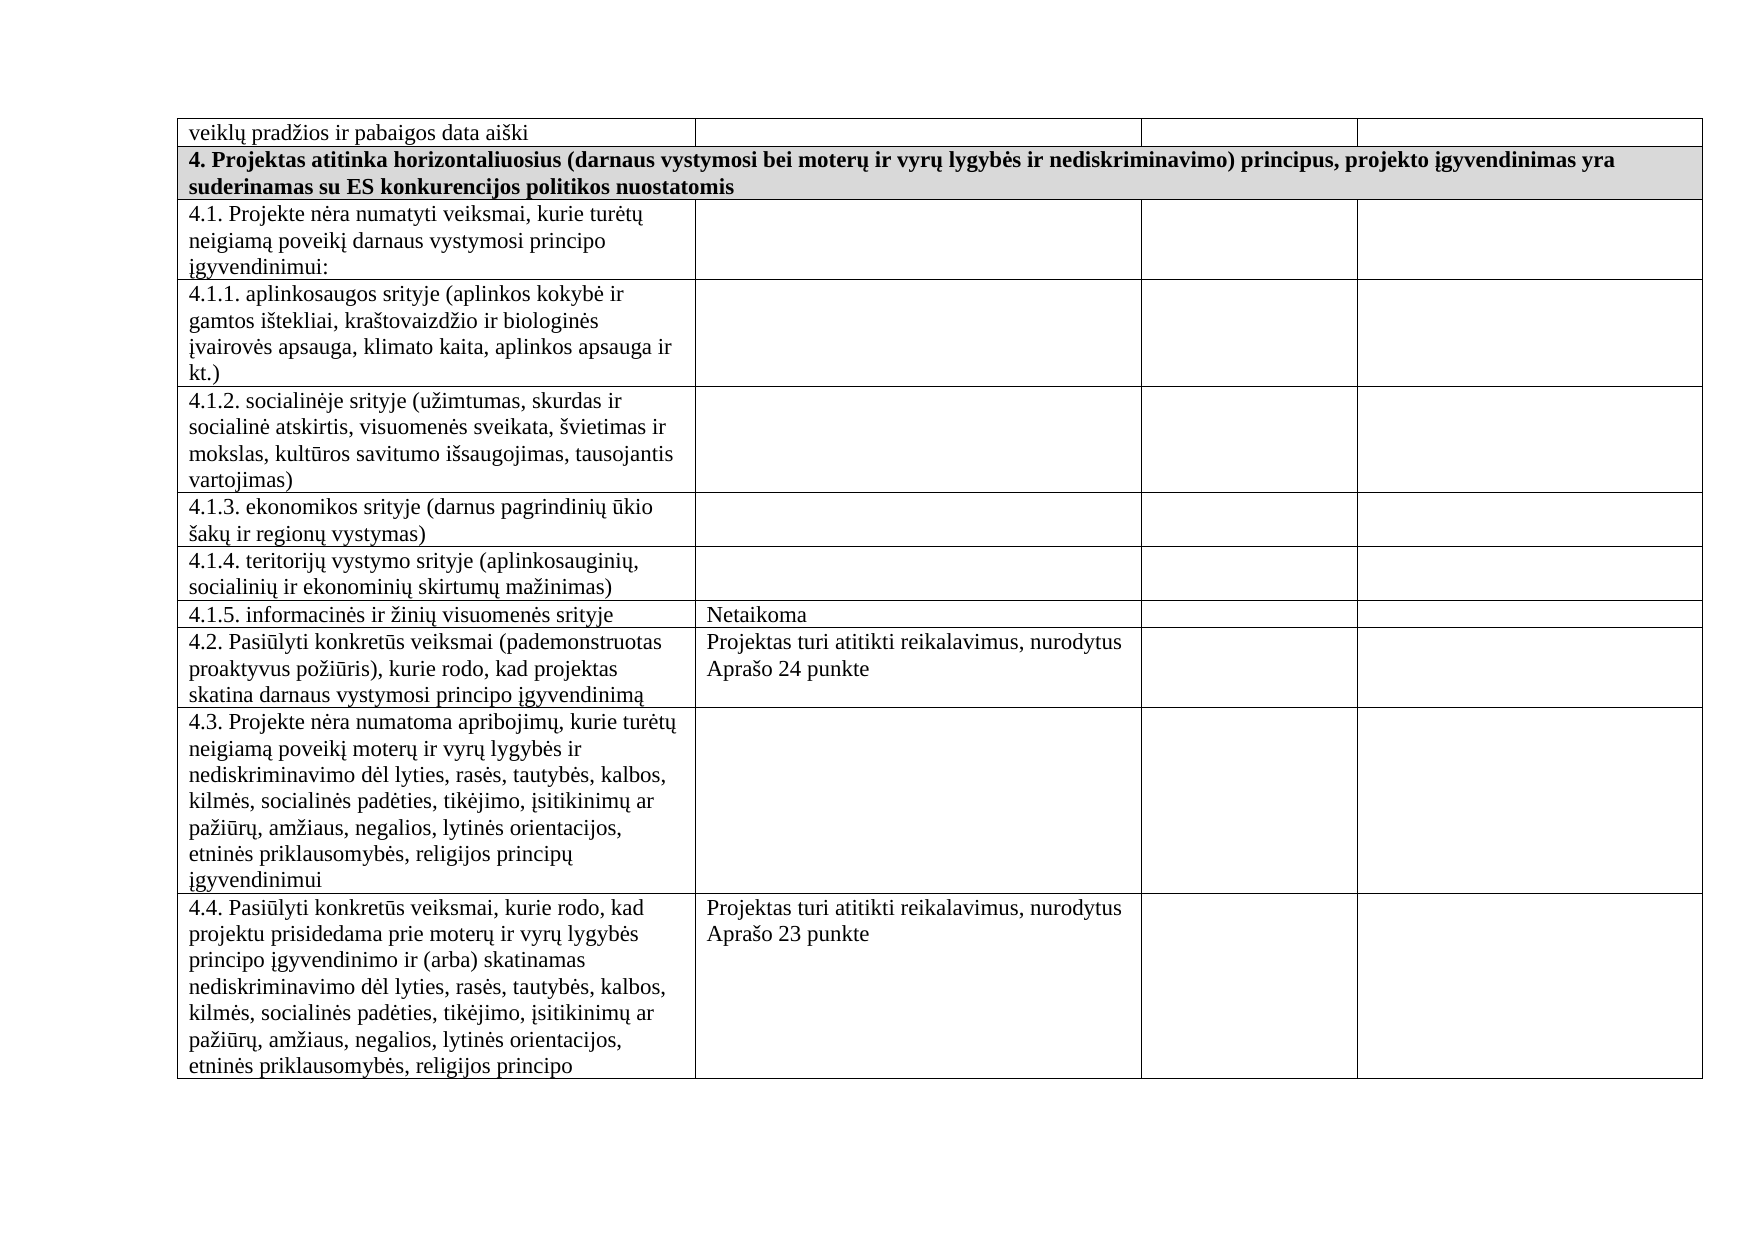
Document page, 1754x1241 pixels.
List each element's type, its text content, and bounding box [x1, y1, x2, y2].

table_cell [1142, 628, 1357, 707]
table_cell [1142, 708, 1357, 893]
table_cell [1142, 387, 1357, 492]
table_cell [1358, 547, 1702, 600]
table_cell [1142, 601, 1357, 627]
table_cell [696, 493, 1141, 546]
table_cell [1142, 493, 1357, 546]
table_cell [1358, 200, 1702, 279]
table_cell 4.3. Projekte nėra numatoma apribojimų, kurie turėtų neigiamą poveikį moterų ir vyrų lygybės ir nediskriminavimo dėl lyties, rasės, tautybės, kalbos, kilmės, socialinės padėties, tikėjimo, įsitikinimų ar pažiūrų, amžiaus, negalios, lytinės orientacijos, etninės priklausomybės, religijos principų įgyvendinimui [178, 708, 695, 893]
table_cell 4.4. Pasiūlyti konkretūs veiksmai, kurie rodo, kad projektu prisidedama prie moterų ir vyrų lygybės principo įgyvendinimo ir (arba) skatinamas nediskriminavimo dėl lyties, rasės, tautybės, kalbos, kilmės, socialinės padėties, tikėjimo, įsitikinimų ar pažiūrų, amžiaus, negalios, lytinės orientacijos, etninės priklausomybės, religijos principo [178, 894, 695, 1078]
table_cell [696, 280, 1141, 386]
table_cell [1358, 601, 1702, 627]
table_cell [1142, 280, 1357, 386]
table_cell [696, 387, 1141, 492]
table_cell [1358, 280, 1702, 386]
table_cell Netaikoma [696, 601, 1141, 627]
table_cell [1358, 708, 1702, 893]
table_cell [696, 200, 1141, 279]
table_cell [1142, 894, 1357, 1078]
table_cell 4. Projektas atitinka horizontaliuosius (darnaus vystymosi bei moterų ir vyrų lygybės ir nediskriminavimo) principus, projekto įgyvendinimas yra suderinamas su ES konkurencijos politikos nuostatomis [178, 147, 1702, 199]
table_cell [1358, 628, 1702, 707]
table_cell [1142, 119, 1357, 146]
table_cell Projektas turi atitikti reikalavimus, nurodytus Aprašo 23 punkte [696, 894, 1141, 1078]
table_cell [1142, 200, 1357, 279]
table_cell 4.1.5. informacinės ir žinių visuomenės srityje [178, 601, 695, 627]
table_cell 4.1.3. ekonomikos srityje (darnus pagrindinių ūkio šakų ir regionų vystymas) [178, 493, 695, 546]
table_cell [696, 547, 1141, 600]
table_cell [696, 708, 1141, 893]
table_cell [696, 119, 1141, 146]
table_cell [1358, 387, 1702, 492]
table_cell [1358, 894, 1702, 1078]
table_cell [1358, 119, 1702, 146]
table_cell [1142, 547, 1357, 600]
table_cell 4.1.2. socialinėje srityje (užimtumas, skurdas ir socialinė atskirtis, visuomenės sveikata, švietimas ir mokslas, kultūros savitumo išsaugojimas, tausojantis vartojimas) [178, 387, 695, 492]
table_cell [1358, 493, 1702, 546]
table_cell 4.1.4. teritorijų vystymo srityje (aplinkosauginių, socialinių ir ekonominių skirtumų mažinimas) [178, 547, 695, 600]
table_cell veiklų pradžios ir pabaigos data aiški [178, 119, 695, 146]
table_cell 4.1.1. aplinkosaugos srityje (aplinkos kokybė ir gamtos ištekliai, kraštovaizdžio ir biologinės įvairovės apsauga, klimato kaita, aplinkos apsauga ir kt.) [178, 280, 695, 386]
table_cell 4.1. Projekte nėra numatyti veiksmai, kurie turėtų neigiamą poveikį darnaus vystymosi principo įgyvendinimui: [178, 200, 695, 279]
table_cell 4.2. Pasiūlyti konkretūs veiksmai (pademonstruotas proaktyvus požiūris), kurie rodo, kad projektas skatina darnaus vystymosi principo įgyvendinimą [178, 628, 695, 707]
table_cell Projektas turi atitikti reikalavimus, nurodytus Aprašo 24 punkte [696, 628, 1141, 707]
